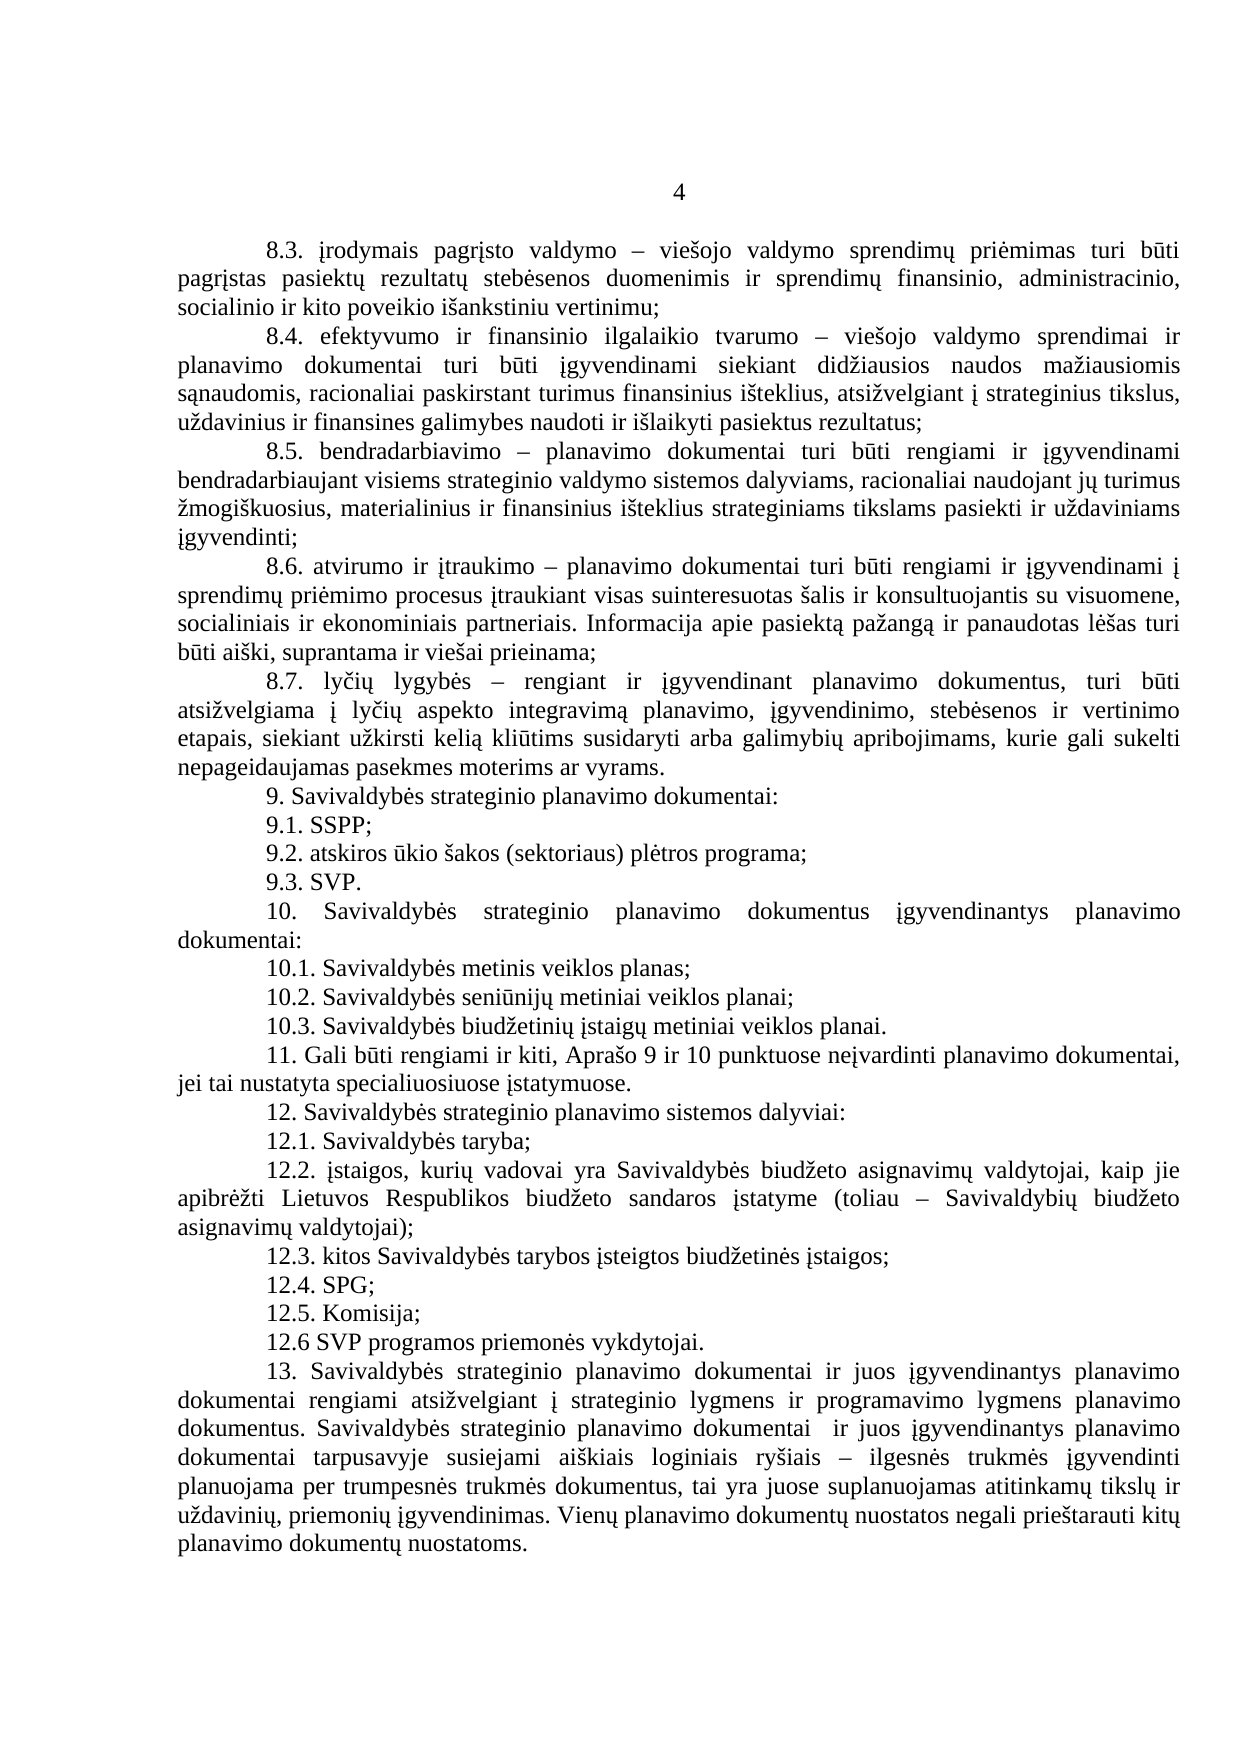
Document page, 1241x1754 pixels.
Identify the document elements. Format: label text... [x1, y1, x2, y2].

text 12. Savivaldybės strateginio planavimo sistemos dalyviai: [177, 1097, 1181, 1126]
text 8.5. bendradarbiavimo – planavimo dokumentai turi būti rengiami ir įgyvendinami bendradarbiaujant visiems strateginio valdymo sistemos dalyviams, racionaliai naudojant jų turimus žmogiškuosius, materialinius ir finansinius išteklius strateginiams tikslams pasiekti ir uždaviniams įgyvendinti; [177, 436, 1181, 551]
text 12.3. kitos Savivaldybės tarybos įsteigtos biudžetinės įstaigos; [177, 1241, 1181, 1270]
text 12.4. SPG; [177, 1270, 1181, 1298]
text 10. Savivaldybės strateginio planavimo dokumentus įgyvendinantys planavimo dokumentai: [177, 896, 1181, 953]
text 9.1. SSPP; [177, 810, 1181, 838]
text 8.6. atvirumo ir įtraukimo – planavimo dokumentai turi būti rengiami ir įgyvendinami į sprendimų priėmimo procesus įtraukiant visas suinteresuotas šalis ir konsultuojantis su visuomene, socialiniais ir ekonominiais partneriais. Informacija apie pasiektą pažangą ir panaudotas lėšas turi būti aiški, suprantama ir viešai prieinama; [177, 551, 1181, 666]
text 8.7. lyčių lygybės – rengiant ir įgyvendinant planavimo dokumentus, turi būti atsižvelgiama į lyčių aspekto integravimą planavimo, įgyvendinimo, stebėsenos ir vertinimo etapais, siekiant užkirsti kelią kliūtims susidaryti arba galimybių apribojimams, kurie gali sukelti nepageidaujamas pasekmes moterims ar vyrams. [177, 666, 1181, 781]
text 9.3. SVP. [177, 867, 1181, 896]
text 9. Savivaldybės strateginio planavimo dokumentai: [177, 781, 1181, 810]
text 10.2. Savivaldybės seniūnijų metiniai veiklos planai; [177, 982, 1181, 1011]
text 11. Gali būti rengiami ir kiti, Aprašo 9 ir 10 punktuose neįvardinti planavimo dokumentai, jei tai nustatyta specialiuosiuose įstatymuose. [177, 1040, 1181, 1097]
text 10.1. Savivaldybės metinis veiklos planas; [177, 953, 1181, 982]
text 9.2. atskiros ūkio šakos (sektoriaus) plėtros programa; [177, 838, 1181, 867]
text 12.1. Savivaldybės taryba; [177, 1126, 1181, 1155]
text 10.3. Savivaldybės biudžetinių įstaigų metiniai veiklos planai. [177, 1011, 1181, 1040]
text 12.6 SVP programos priemonės vykdytojai. [177, 1327, 1181, 1356]
text 13. Savivaldybės strateginio planavimo dokumentai ir juos įgyvendinantys planavimo dokumentai rengiami atsižvelgiant į strateginio lygmens ir programavimo lygmens planavimo dokumentus. Savivaldybės strateginio planavimo dokumentai ir juos įgyvendinantys planavimo dokumentai tarpusavyje susiejami aiškiais loginiais ryšiais – ilgesnės trukmės įgyvendinti planuojama per trumpesnės trukmės dokumentus, tai yra juose suplanuojamas atitinkamų tikslų ir uždavinių, priemonių įgyvendinimas. Vienų planavimo dokumentų nuostatos negali prieštarauti kitų planavimo dokumentų nuostatoms. [177, 1356, 1181, 1557]
text 8.4. efektyvumo ir finansinio ilgalaikio tvarumo – viešojo valdymo sprendimai ir planavimo dokumentai turi būti įgyvendinami siekiant didžiausios naudos mažiausiomis sąnaudomis, racionaliai paskirstant turimus finansinius išteklius, atsižvelgiant į strateginius tikslus, uždavinius ir finansines galimybes naudoti ir išlaikyti pasiektus rezultatus; [177, 321, 1181, 436]
text 12.5. Komisija; [177, 1298, 1181, 1327]
text 8.3. įrodymais pagrįsto valdymo – viešojo valdymo sprendimų priėmimas turi būti pagrįstas pasiektų rezultatų stebėsenos duomenimis ir sprendimų finansinio, administracinio, socialinio ir kito poveikio išankstiniu vertinimu; [177, 235, 1181, 321]
text 12.2. įstaigos, kurių vadovai yra Savivaldybės biudžeto asignavimų valdytojai, kaip jie apibrėžti Lietuvos Respublikos biudžeto sandaros įstatyme (toliau – Savivaldybių biudžeto asignavimų valdytojai); [177, 1155, 1181, 1241]
